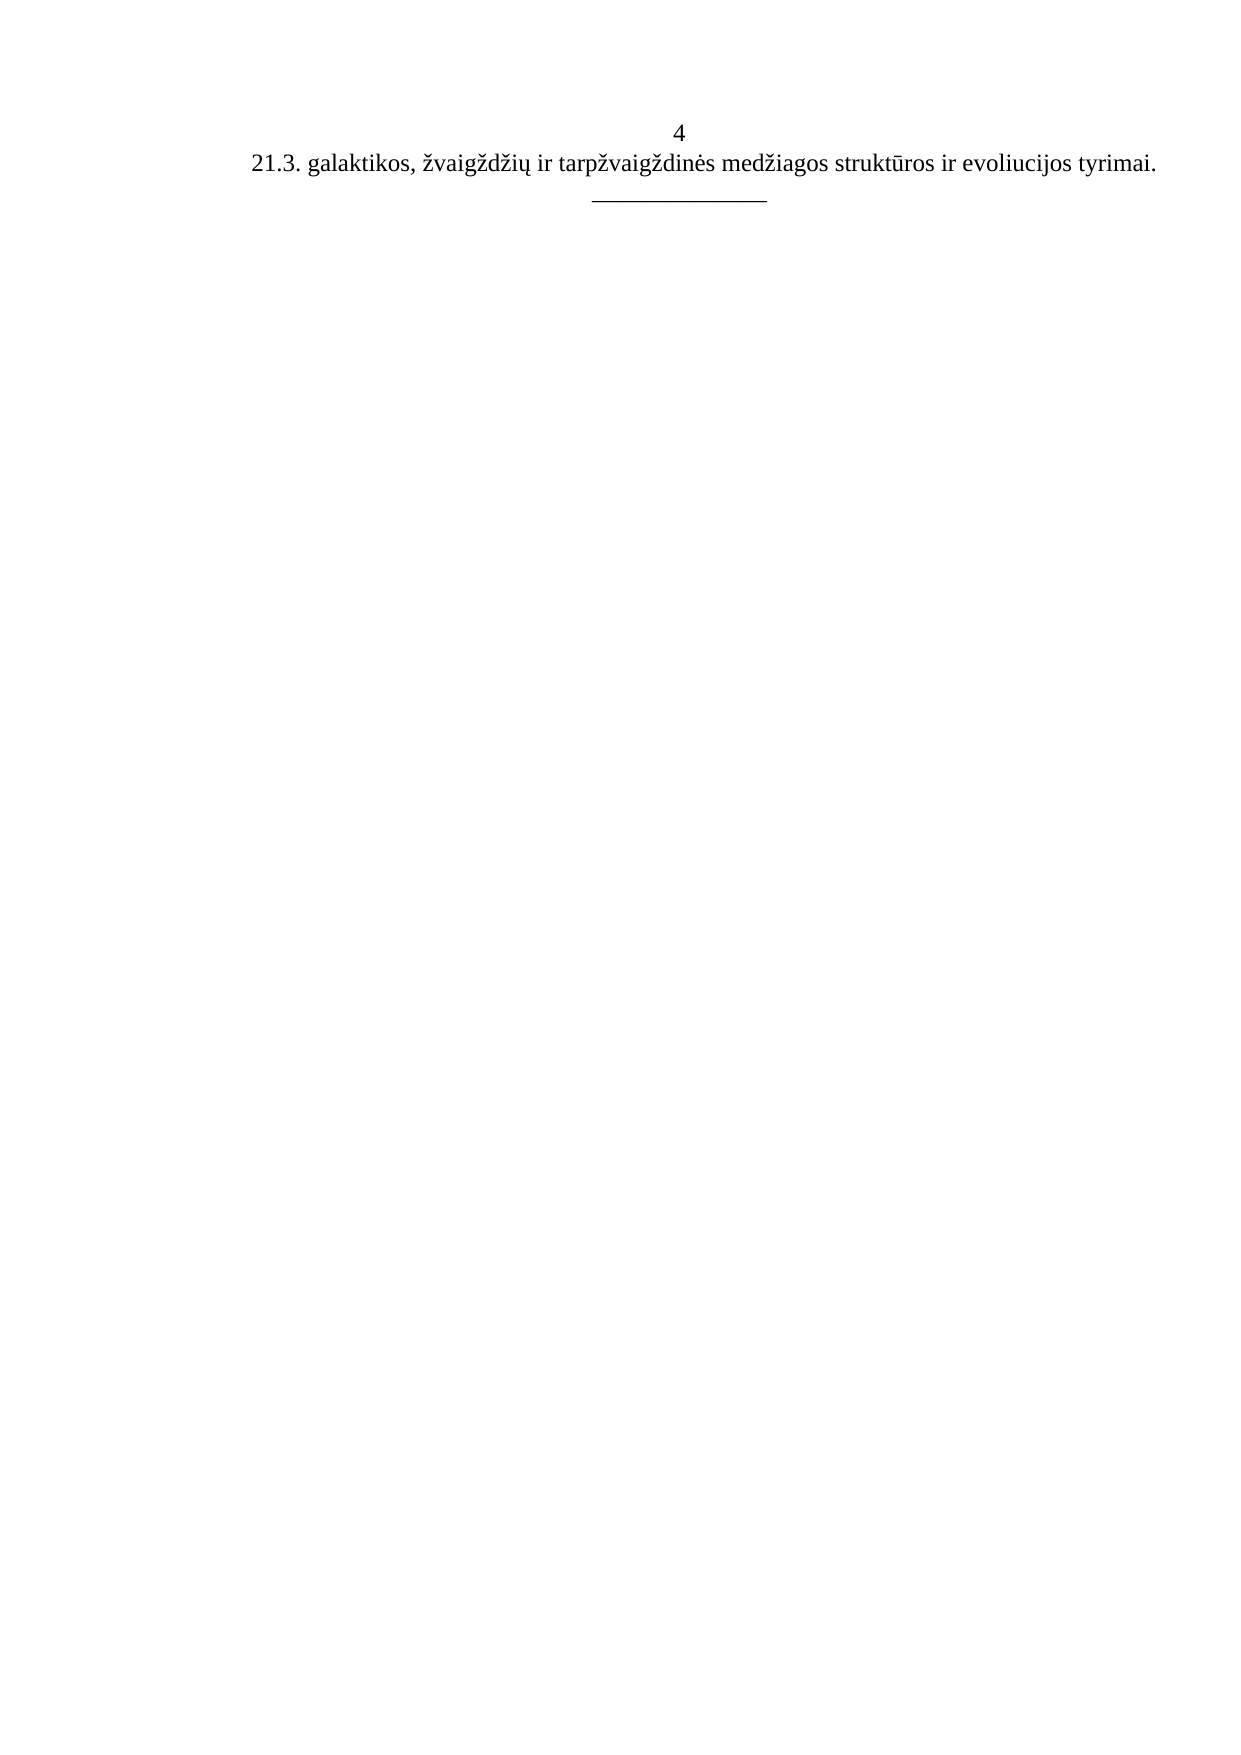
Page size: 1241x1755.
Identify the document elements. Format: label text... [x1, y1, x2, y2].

text ______________ [177, 176, 1181, 205]
text 21.3. galaktikos, žvaigždžių ir tarpžvaigždinės medžiagos struktūros ir evoliucijos tyrimai. [177, 148, 1181, 176]
